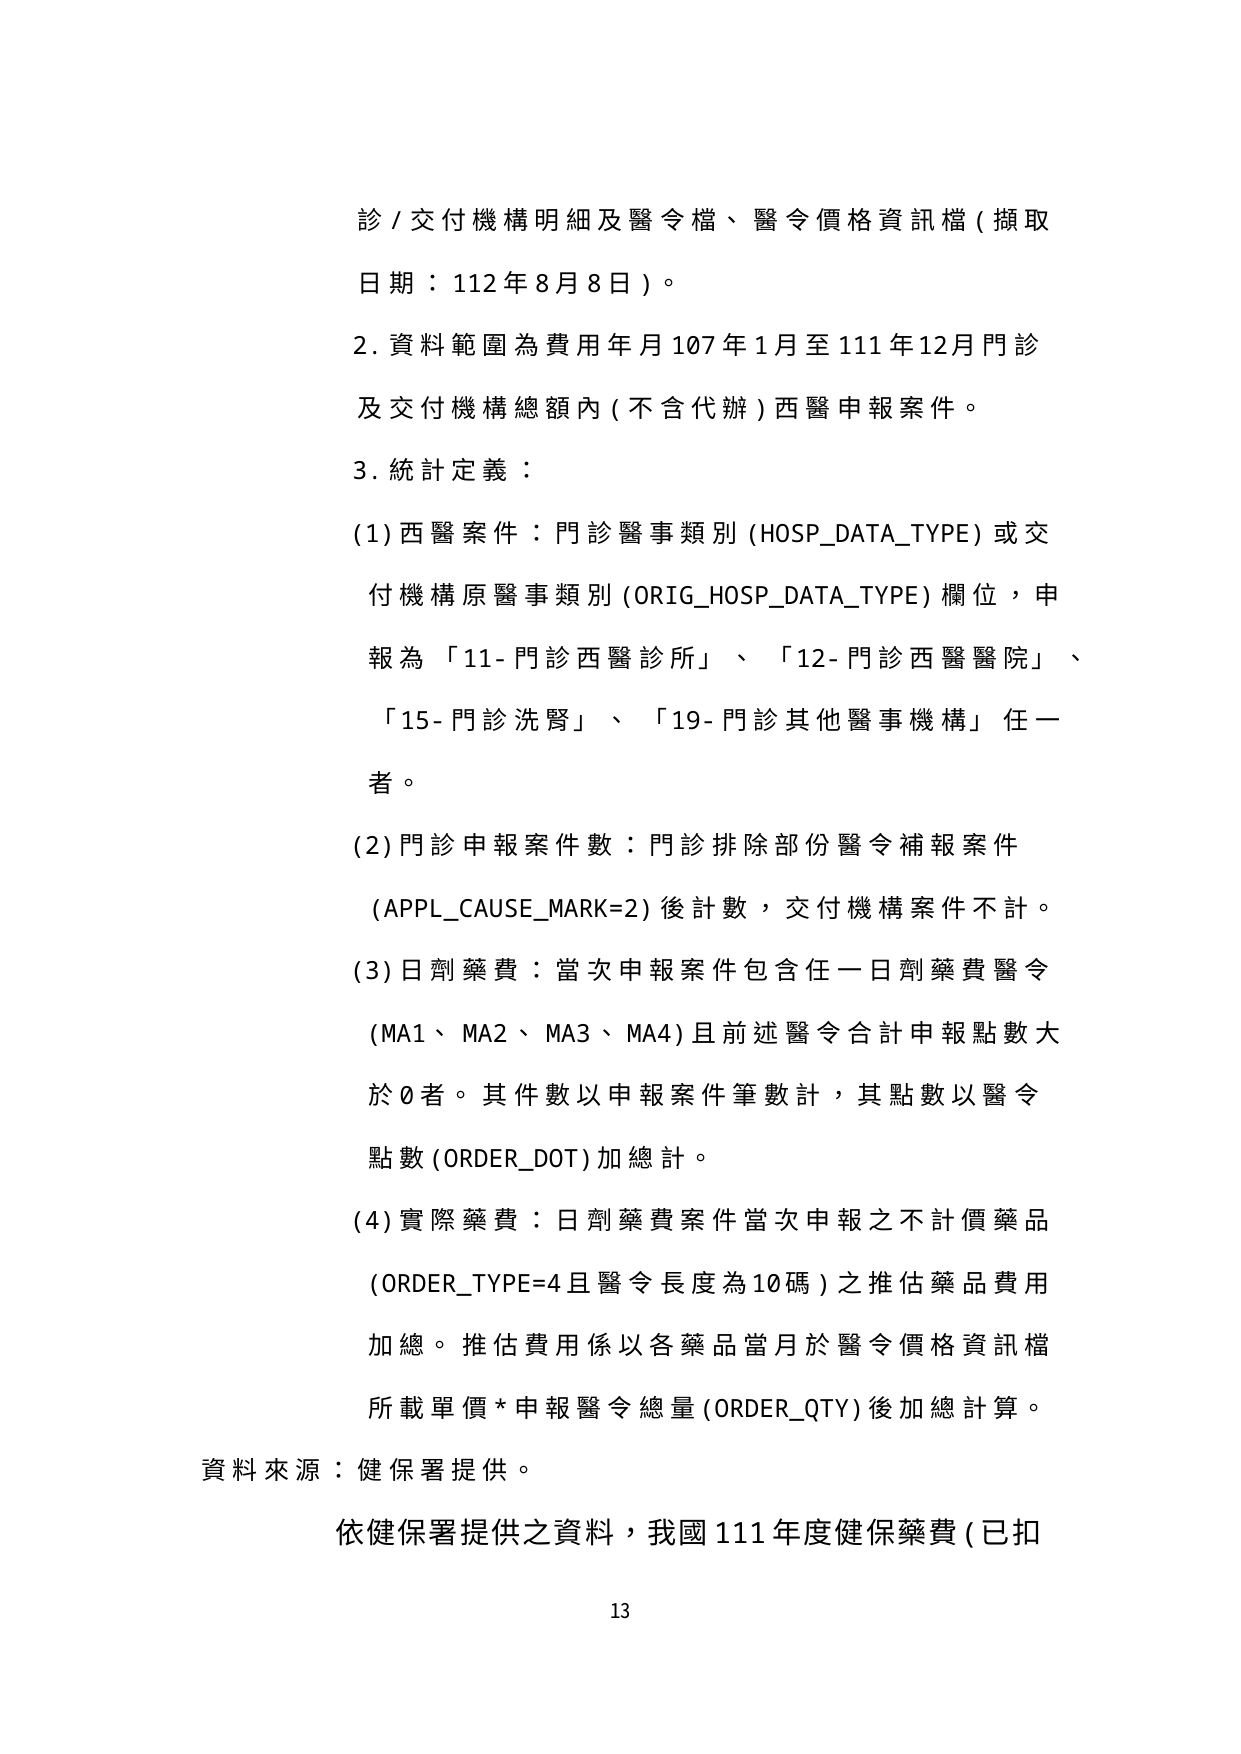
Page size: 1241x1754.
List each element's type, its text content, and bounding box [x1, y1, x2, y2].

text 診/交付機構明細及醫令檔、醫令價格資訊檔(擷取日期：112年8月8日)。 [180, 177, 1063, 302]
text 資料來源：健保署提供。 [177, 1427, 1063, 1490]
text 3.統計定義： [192, 427, 1063, 490]
text (1)西醫案件：門診醫事類別(HOSP_DATA_TYPE)或交付機構原醫事類別(ORIG_HOSP_DATA_TYPE)欄位，申報為「11-門診西醫診所」、「12-門診西醫醫院」、「15-門診洗腎」、「19-門診其他醫事機構」任一者。 [192, 490, 1063, 802]
text 2.資料範圍為費用年月107年1月至111年12月門診及交付機構總額內(不含代辦)西醫申報案件。 [192, 302, 1063, 427]
text (3)日劑藥費：當次申報案件包含任一日劑藥費醫令(MA1、MA2、MA3、MA4)且前述醫令合計申報點數大於0者。其件數以申報案件筆數計，其點數以醫令點數(ORDER_DOT)加總計。 [192, 927, 1063, 1177]
text (4)實際藥費：日劑藥費案件當次申報之不計價藥品(ORDER_TYPE=4且醫令長度為10碼)之推估藥品費用加總。推估費用係以各藥品當月於醫令價格資訊檔所載單價*申報醫令總量(ORDER_QTY)後加總計算。 [192, 1177, 1063, 1427]
text 依健保署提供之資料，我國111年度健保藥費(已扣 [266, 1490, 1063, 1552]
text (2)門診申報案件數：門診排除部份醫令補報案件(APPL_CAUSE_MARK=2)後計數，交付機構案件不計。 [192, 802, 1063, 927]
